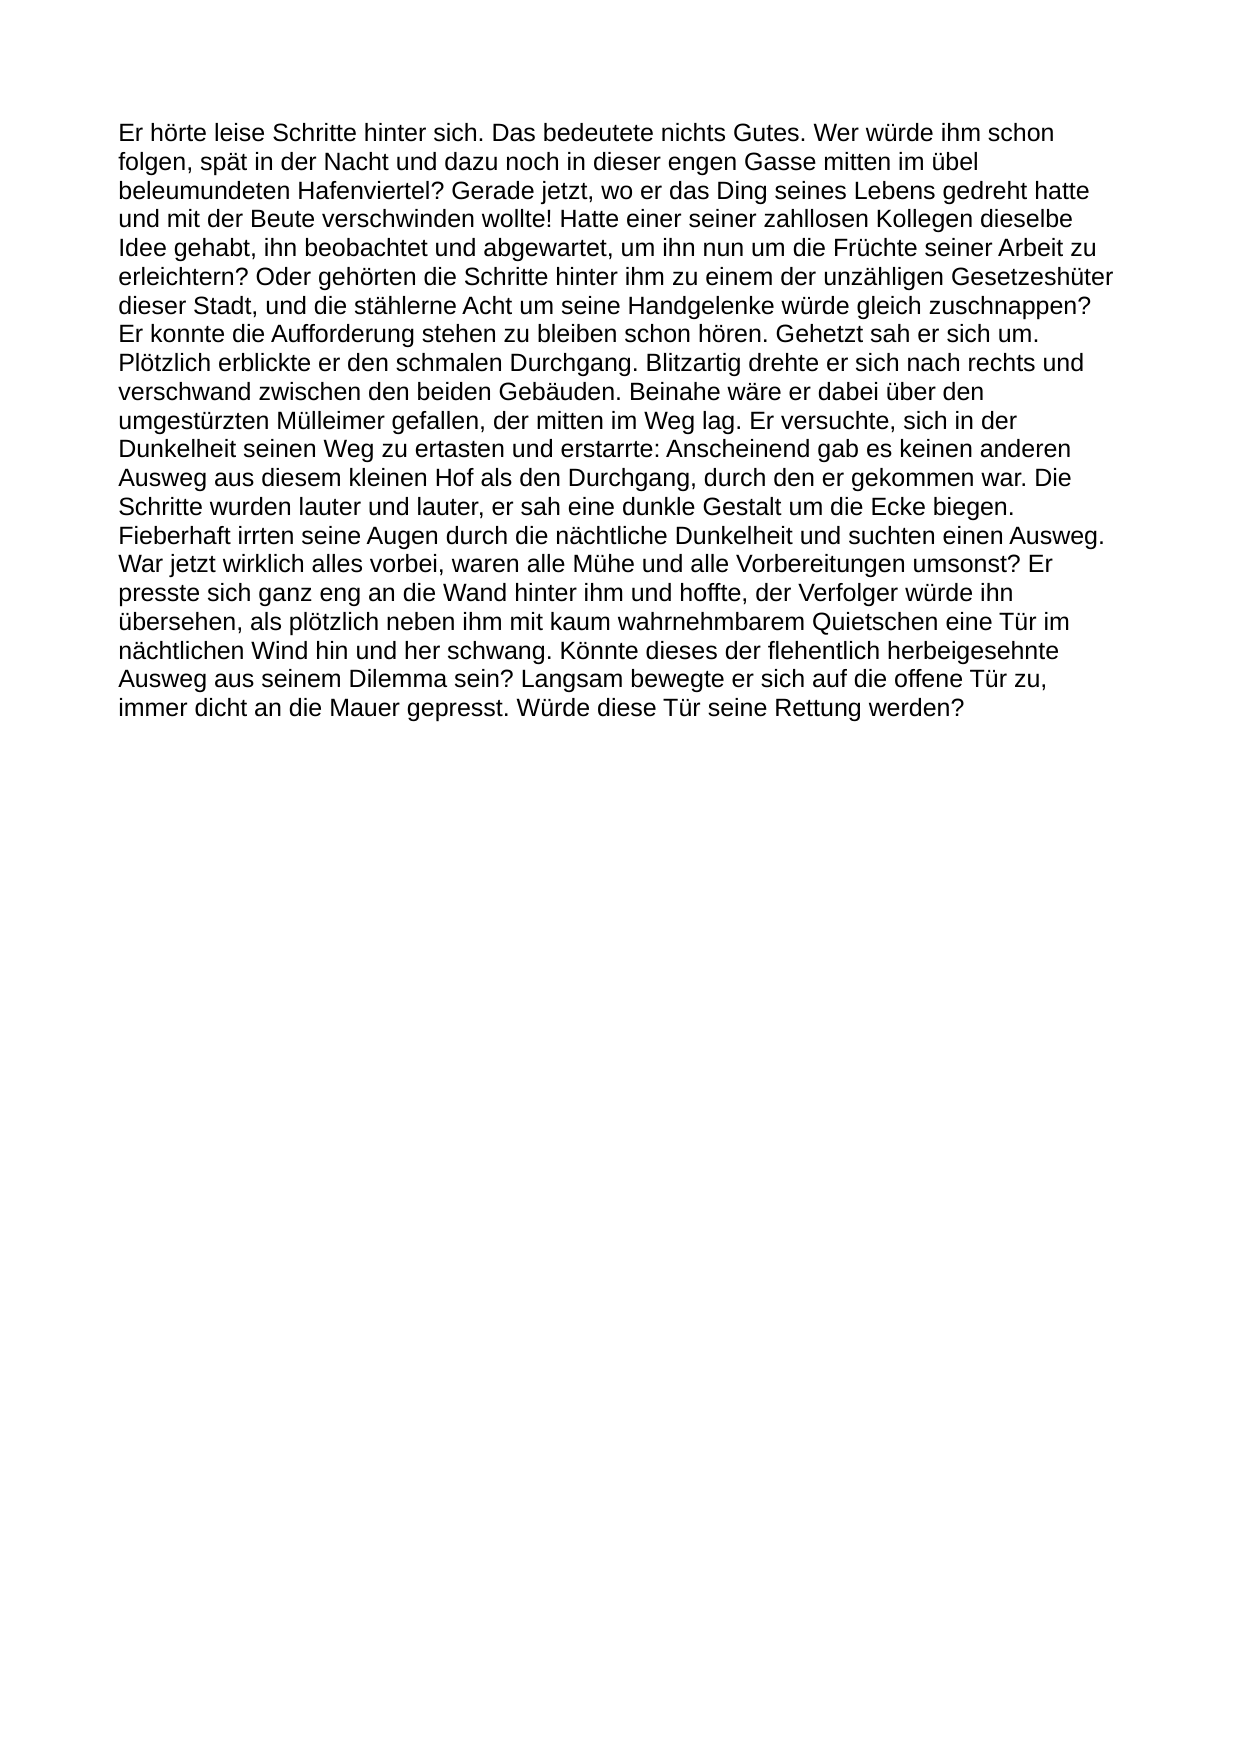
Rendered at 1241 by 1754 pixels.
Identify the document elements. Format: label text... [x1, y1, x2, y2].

text Er hörte leise Schritte hinter sich. Das bedeutete nichts Gutes. Wer würde ihm schon folgen, spät in der Nacht und dazu noch in dieser engen Gasse mitten im übel beleumundeten Hafenviertel? Gerade jetzt, wo er das Ding seines Lebens gedreht hatte und mit der Beute verschwinden wollte! Hatte einer seiner zahllosen Kollegen dieselbe Idee gehabt, ihn beobachtet und abgewartet, um ihn nun um die Früchte seiner Arbeit zu erleichtern? Oder gehörten die Schritte hinter ihm zu einem der unzähligen Gesetzeshüter dieser Stadt, und die stählerne Acht um seine Handgelenke würde gleich zuschnappen? Er konnte die Aufforderung stehen zu bleiben schon hören. Gehetzt sah er sich um. Plötzlich erblickte er den schmalen Durchgang. Blitzartig drehte er sich nach rechts und verschwand zwischen den beiden Gebäuden. Beinahe wäre er dabei über den umgestürzten Mülleimer gefallen, der mitten im Weg lag. Er versuchte, sich in der Dunkelheit seinen Weg zu ertasten und erstarrte: Anscheinend gab es keinen anderen Ausweg aus diesem kleinen Hof als den Durchgang, durch den er gekommen war. Die Schritte wurden lauter und lauter, er sah eine dunkle Gestalt um die Ecke biegen. Fieberhaft irrten seine Augen durch die nächtliche Dunkelheit und suchten einen Ausweg. War jetzt wirklich alles vorbei, waren alle Mühe und alle Vorbereitungen umsonst? Er presste sich ganz eng an die Wand hinter ihm und hoffte, der Verfolger würde ihn übersehen, als plötzlich neben ihm mit kaum wahrnehmbarem Quietschen eine Tür im nächtlichen Wind hin und her schwang. Könnte dieses der flehentlich herbeigesehnte Ausweg aus seinem Dilemma sein? Langsam bewegte er sich auf die offene Tür zu, immer dicht an die Mauer gepresst. Würde diese Tür seine Rettung werden? [118, 118, 1122, 722]
